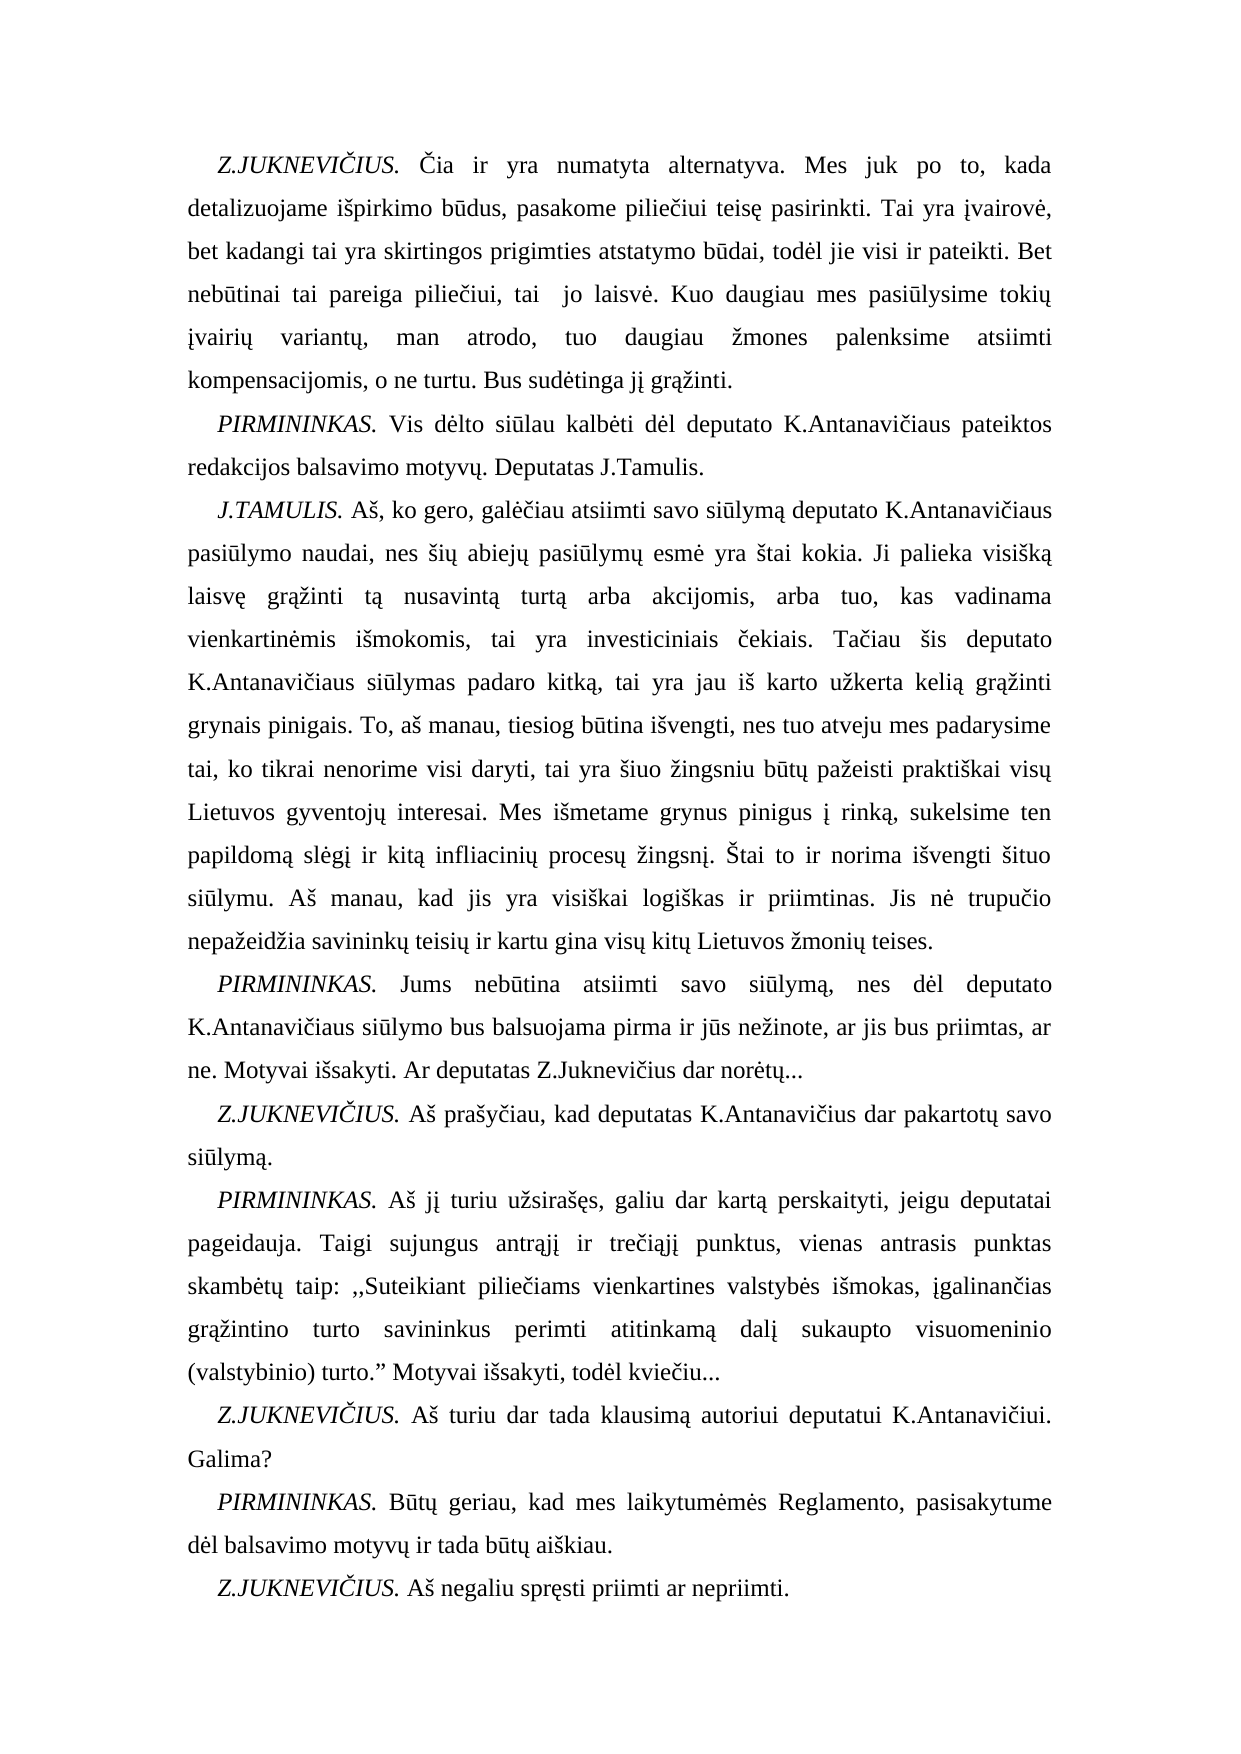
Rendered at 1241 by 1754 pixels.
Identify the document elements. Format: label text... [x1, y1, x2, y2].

text Z.JUKNEVIČIUS. Čia ir yra numatyta alternatyva. Mes juk po to, kada detalizuojame išpirkimo būdus, pasakome piliečiui teisę pasirinkti. Tai yra įvairovė, bet kadangi tai yra skirtingos prigimties atstatymo būdai, todėl jie visi ir pateikti. Bet nebūtinai tai pareiga piliečiui, tai jo laisvė. Kuo daugiau mes pasiūlysime tokių įvairių variantų, man atrodo, tuo daugiau žmones palenksime atsiimti kompensacijomis, o ne turtu. Bus sudėtinga jį grąžinti. [187, 150, 1053, 394]
text PIRMININKAS. Vis dėlto siūlau kalbėti dėl deputato K.Antanavičiaus pateiktos redakcijos balsavimo motyvų. Deputatas J.Tamulis. [187, 409, 1053, 481]
text Z.JUKNEVIČIUS. Aš prašyčiau, kad deputatas K.Antanavičius dar pakartotų savo siūlymą. [187, 1099, 1053, 1171]
text PIRMININKAS. Jums nebūtina atsiimti savo siūlymą, nes dėl deputato K.Antanavičiaus siūlymo bus balsuojama pirma ir jūs nežinote, ar jis bus priimtas, ar ne. Motyvai išsakyti. Ar deputatas Z.Juknevičius dar norėtų... [187, 969, 1053, 1084]
text PIRMININKAS. Aš jį turiu užsirašęs, galiu dar kartą perskaityti, jeigu deputatai pageidauja. Taigi sujungus antrąjį ir trečiąjį punktus, vienas antrasis punktas skambėtų taip: ,,Suteikiant piliečiams vienkartines valstybės išmokas, įgalinančias grąžintino turto savininkus perimti atitinkamą dalį sukaupto visuomeninio (valstybinio) turto.” Motyvai išsakyti, todėl kviečiu... [187, 1185, 1053, 1386]
text PIRMININKAS. Būtų geriau, kad mes laikytumėmės Reglamento, pasisakytume dėl balsavimo motyvų ir tada būtų aiškiau. [187, 1487, 1053, 1559]
text J.TAMULIS. Aš, ko gero, galėčiau atsiimti savo siūlymą deputato K.Antanavičiaus pasiūlymo naudai, nes šių abiejų pasiūlymų esmė yra štai kokia. Ji palieka visišką laisvę grąžinti tą nusavintą turtą arba akcijomis, arba tuo, kas vadinama vienkartinėmis išmokomis, tai yra investiciniais čekiais. Tačiau šis deputato K.Antanavičiaus siūlymas padaro kitką, tai yra jau iš karto užkerta kelią grąžinti grynais pinigais. To, aš manau, tiesiog būtina išvengti, nes tuo atveju mes padarysime tai, ko tikrai nenorime visi daryti, tai yra šiuo žingsniu būtų pažeisti praktiškai visų Lietuvos gyventojų interesai. Mes išmetame grynus pinigus į rinką, sukelsime ten papildomą slėgį ir kitą infliacinių procesų žingsnį. Štai to ir norima išvengti šituo siūlymu. Aš manau, kad jis yra visiškai logiškas ir priimtinas. Jis nė trupučio nepažeidžia savininkų teisių ir kartu gina visų kitų Lietuvos žmonių teises. [187, 495, 1053, 955]
text Z.JUKNEVIČIUS. Aš turiu dar tada klausimą autoriui deputatui K.Antanavičiui. Galima? [187, 1401, 1053, 1472]
text Z.JUKNEVIČIUS. Aš negaliu spręsti priimti ar nepriimti. [187, 1573, 1053, 1602]
